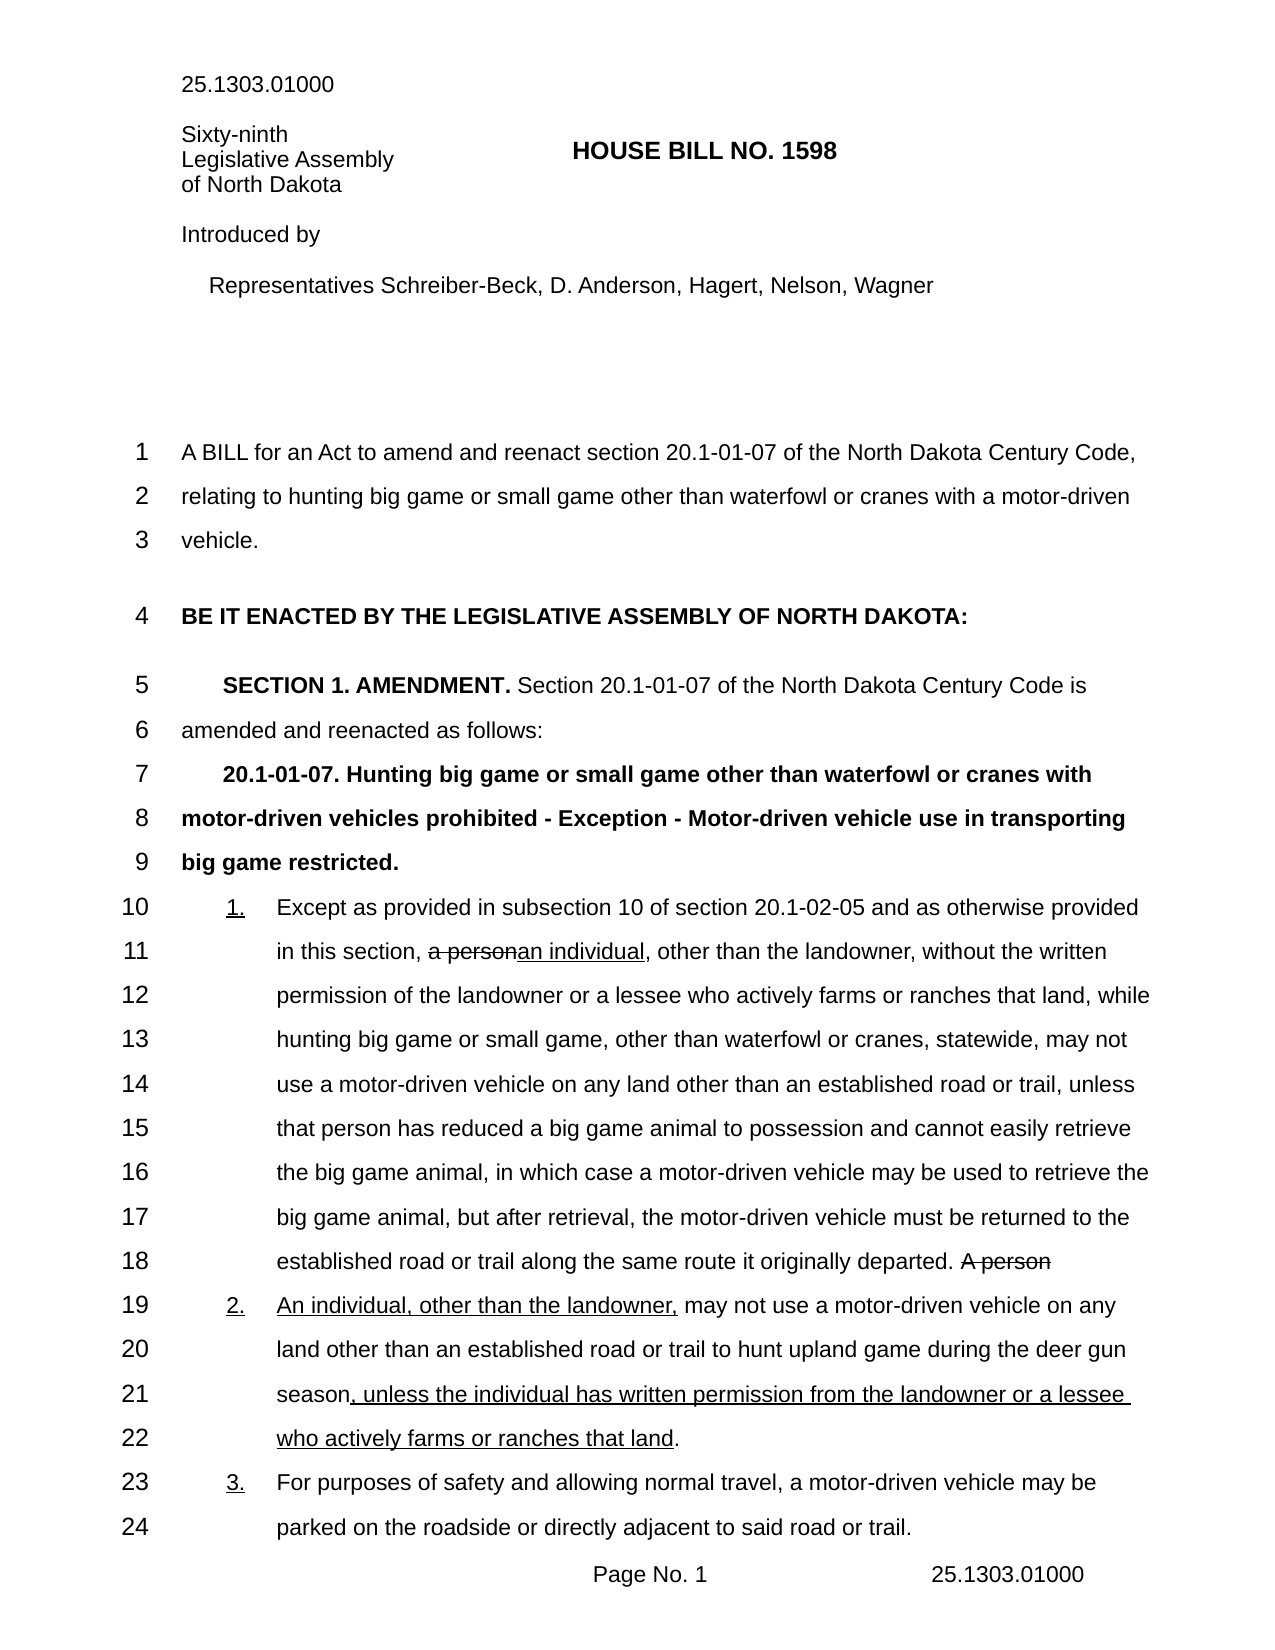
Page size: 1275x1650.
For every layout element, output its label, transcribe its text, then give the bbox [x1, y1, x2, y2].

subtitle 20.1‑01‑07. Hunting big game or small game other than waterfowl or cranes with motor‑driven vehicles prohibited ‑ Exception ‑ Motor‑driven vehicle use in transporting big game restricted. [181, 747, 1154, 880]
text SECTION 1. AMENDMENT. Section 20.1‑01‑07 of the North Dakota Century Code is amended and reenacted as follows: [181, 658, 1154, 747]
text Legislative Assembly [181, 148, 1154, 173]
text 1. Except as provided in subsection 10 of section 20.1‑02‑05 and as otherwise provided in this section, a personan individual, other than the landowner, without the written permission of the landowner or a lessee who actively farms or ranches that land, while hunting big game or small game, other than waterfowl or cranes, statewide, may not use a motor‑driven vehicle on any land other than an established road or trail, unless that person has reduced a big game animal to possession and cannot easily retrieve the big game animal, in which case a motor‑driven vehicle may be used to retrieve the big game animal, but after retrieval, the motor‑driven vehicle must be returned to the established road or trail along the same route it originally departed. A person [181, 880, 1154, 1278]
title BILL NO. [565, 136, 837, 165]
text of North Dakota [181, 173, 1154, 198]
text Representatives Schreiber-Beck, D. Anderson, Hagert, Nelson, Wagner [208, 275, 1154, 298]
text . [181, 73, 1154, 133]
title A BILL for an Act to amend and reenact section 20.1‑01‑07 of the North Dakota Century Code, relating to hunting big game or small game other than waterfowl or cranes with a motor-driven vehicle. [181, 425, 1154, 558]
text 2. An individual, other than the landowner, may not use a motor‑driven vehicle on any land other than an established road or trail to hunt upland game during the deer gun season, unless the individual has written permission from the landowner or a lessee who actively farms or ranches that land. [181, 1278, 1154, 1455]
text 3. For purposes of safety and allowing normal travel, a motor‑driven vehicle may be parked on the roadside or directly adjacent to said road or trail. [181, 1455, 1154, 1544]
text Introduced by [181, 223, 1154, 248]
text BE IT ENACTED BY THE LEGISLATIVE ASSEMBLY OF NORTH DAKOTA: [181, 589, 1154, 633]
